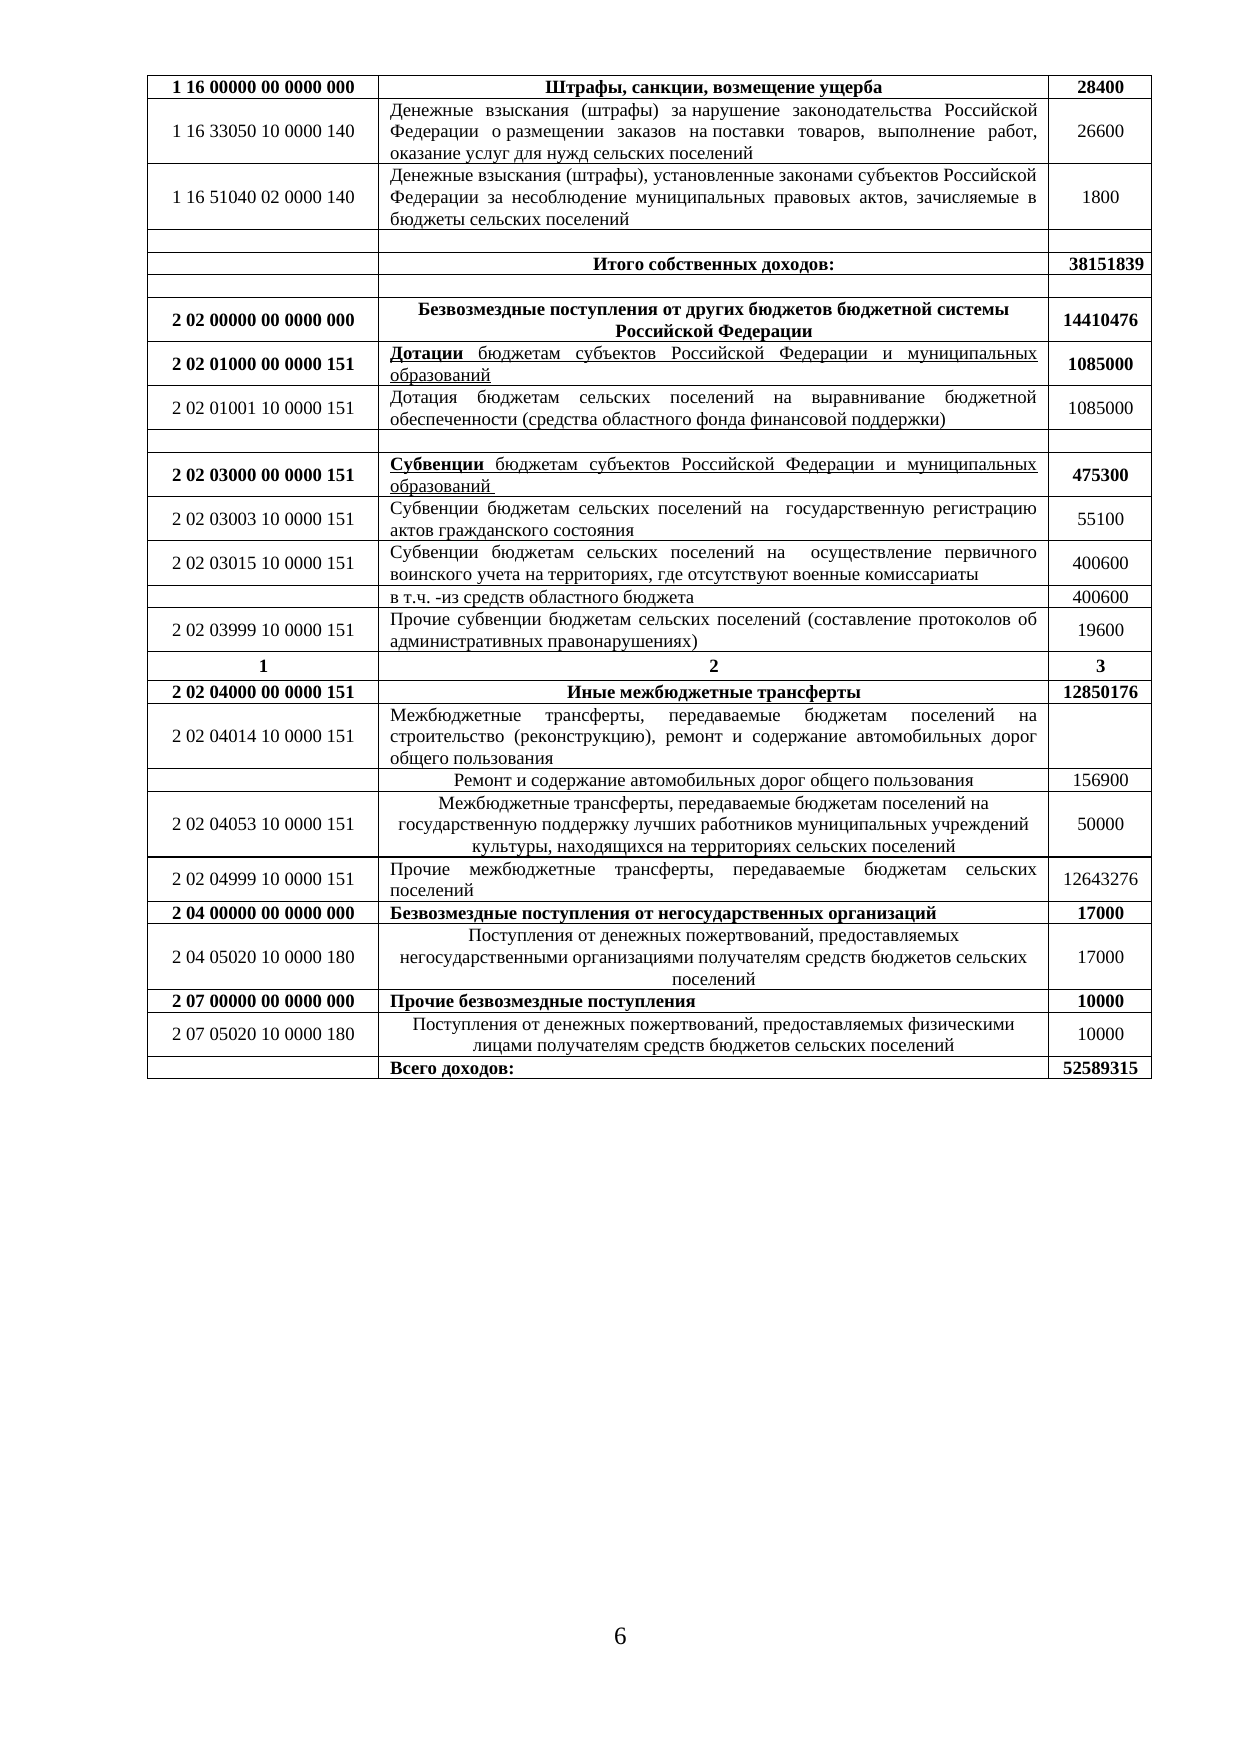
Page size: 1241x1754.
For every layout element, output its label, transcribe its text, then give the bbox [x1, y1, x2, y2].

table_cell Безвозмездные поступления от других бюджетов бюджетной системы Российской Федерации [379, 298, 1048, 341]
table_cell [148, 275, 378, 297]
table_cell 2 04 00000 00 0000 000 [148, 902, 378, 923]
table_cell 2 07 05020 10 0000 180 [148, 1013, 378, 1056]
table_cell 2 02 03999 10 0000 151 [148, 608, 378, 651]
table_cell Дотации бюджетам субъектов Российской Федерации и муниципальных образований [379, 342, 1048, 385]
table_cell [1049, 704, 1151, 768]
table_cell Итого собственных доходов: [379, 253, 1048, 274]
table_cell [1049, 275, 1151, 297]
table_cell 400600 [1049, 586, 1151, 607]
table_cell 2 02 04000 00 0000 151 [148, 681, 378, 702]
table_cell 55100 [1049, 497, 1151, 540]
table_cell 12643276 [1049, 858, 1151, 901]
table_cell [148, 1057, 378, 1078]
table_cell Поступления от денежных пожертвований, предоставляемых негосударственными организациями получателям средств бюджетов сельских поселений [379, 924, 1048, 989]
table_cell 2 07 00000 00 0000 000 [148, 990, 378, 1012]
table_cell 28400 [1049, 76, 1151, 98]
table_cell [1049, 230, 1151, 252]
table_cell 10000 [1049, 1013, 1151, 1056]
table_cell Ремонт и содержание автомобильных дорог общего пользования [379, 769, 1048, 791]
table_cell в т.ч. -из средств областного бюджета [379, 586, 1048, 607]
table_cell 3 [1049, 652, 1151, 680]
table_cell Всего доходов: [379, 1057, 1048, 1078]
table_cell 19600 [1049, 608, 1151, 651]
table_cell 400600 [1049, 541, 1151, 584]
table_cell [148, 586, 378, 607]
table_cell [148, 430, 378, 452]
table_cell Прочие межбюджетные трансферты, передаваемые бюджетам сельских поселений [379, 858, 1048, 901]
table_cell 1 [148, 652, 378, 680]
table_cell 2 02 00000 00 0000 000 [148, 298, 378, 341]
table_cell [148, 769, 378, 791]
table_cell Денежные взыскания (штрафы), установленные законами субъектов Российской Федерации за несоблюдение муниципальных правовых актов, зачисляемые в бюджеты сельских поселений [379, 164, 1048, 229]
table_cell 1085000 [1049, 342, 1151, 385]
table_cell 1 16 33050 10 0000 140 [148, 99, 378, 163]
table_cell [379, 430, 1048, 452]
table_cell 1085000 [1049, 386, 1151, 429]
table_cell Субвенции бюджетам сельских поселений на осуществление первичного воинского учета на территориях, где отсутствуют военные комиссариаты [379, 541, 1048, 584]
table_cell Субвенции бюджетам сельских поселений на государственную регистрацию актов гражданского состояния [379, 497, 1048, 540]
table_cell Прочие субвенции бюджетам сельских поселений (составление протоколов об административных правонарушениях) [379, 608, 1048, 651]
table_cell 14410476 [1049, 298, 1151, 341]
table_cell 156900 [1049, 769, 1151, 791]
table_cell 2 02 01000 00 0000 151 [148, 342, 378, 385]
table_cell 2 04 05020 10 0000 180 [148, 924, 378, 989]
table_cell 2 02 01001 10 0000 151 [148, 386, 378, 429]
table_cell [379, 275, 1048, 297]
table_cell Денежные взыскания (штрафы) за нарушение законодательства Российской Федерации о размещении заказов на поставки товаров, выполнение работ, оказание услуг для нужд сельских поселений [379, 99, 1048, 163]
table_cell [1049, 430, 1151, 452]
table_cell 52589315 [1049, 1057, 1151, 1078]
table_cell Безвозмездные поступления от негосударственных организаций [379, 902, 1048, 923]
table_cell 1 16 00000 00 0000 000 [148, 76, 378, 98]
table_cell 17000 [1049, 924, 1151, 989]
table_cell 26600 [1049, 99, 1151, 163]
table_cell 2 02 03015 10 0000 151 [148, 541, 378, 584]
table_cell [379, 230, 1048, 252]
table_cell 2 02 04014 10 0000 151 [148, 704, 378, 768]
table_cell 2 02 04053 10 0000 151 [148, 792, 378, 856]
table_cell 1800 [1049, 164, 1151, 229]
table_cell Субвенции бюджетам субъектов Российской Федерации и муниципальных образований [379, 453, 1048, 496]
table_cell Дотация бюджетам сельских поселений на выравнивание бюджетной обеспеченности (средства областного фонда финансовой поддержки) [379, 386, 1048, 429]
table_cell 2 02 03003 10 0000 151 [148, 497, 378, 540]
table_cell 50000 [1049, 792, 1151, 856]
table_cell 1 16 51040 02 0000 140 [148, 164, 378, 229]
table_cell 2 02 04999 10 0000 151 [148, 858, 378, 901]
table_cell 12850176 [1049, 681, 1151, 702]
table_cell 2 [379, 652, 1048, 680]
table_cell 475300 [1049, 453, 1151, 496]
table_cell Межбюджетные трансферты, передаваемые бюджетам поселений на строительство (реконструкцию), ремонт и содержание автомобильных дорог общего пользования [379, 704, 1048, 768]
table_cell 38151839 [1049, 253, 1151, 274]
table_cell Иные межбюджетные трансферты [379, 681, 1048, 702]
table_cell Штрафы, санкции, возмещение ущерба [379, 76, 1048, 98]
table_cell Прочие безвозмездные поступления [379, 990, 1048, 1012]
table_cell Поступления от денежных пожертвований, предоставляемых физическими лицами получателям средств бюджетов сельских поселений [379, 1013, 1048, 1056]
table_cell Межбюджетные трансферты, передаваемые бюджетам поселений на государственную поддержку лучших работников муниципальных учреждений культуры, находящихся на территориях сельских поселений [379, 792, 1048, 856]
table_cell 2 02 03000 00 0000 151 [148, 453, 378, 496]
table_cell 17000 [1049, 902, 1151, 923]
table_cell 10000 [1049, 990, 1151, 1012]
table_cell [148, 253, 378, 274]
table_cell [148, 230, 378, 252]
